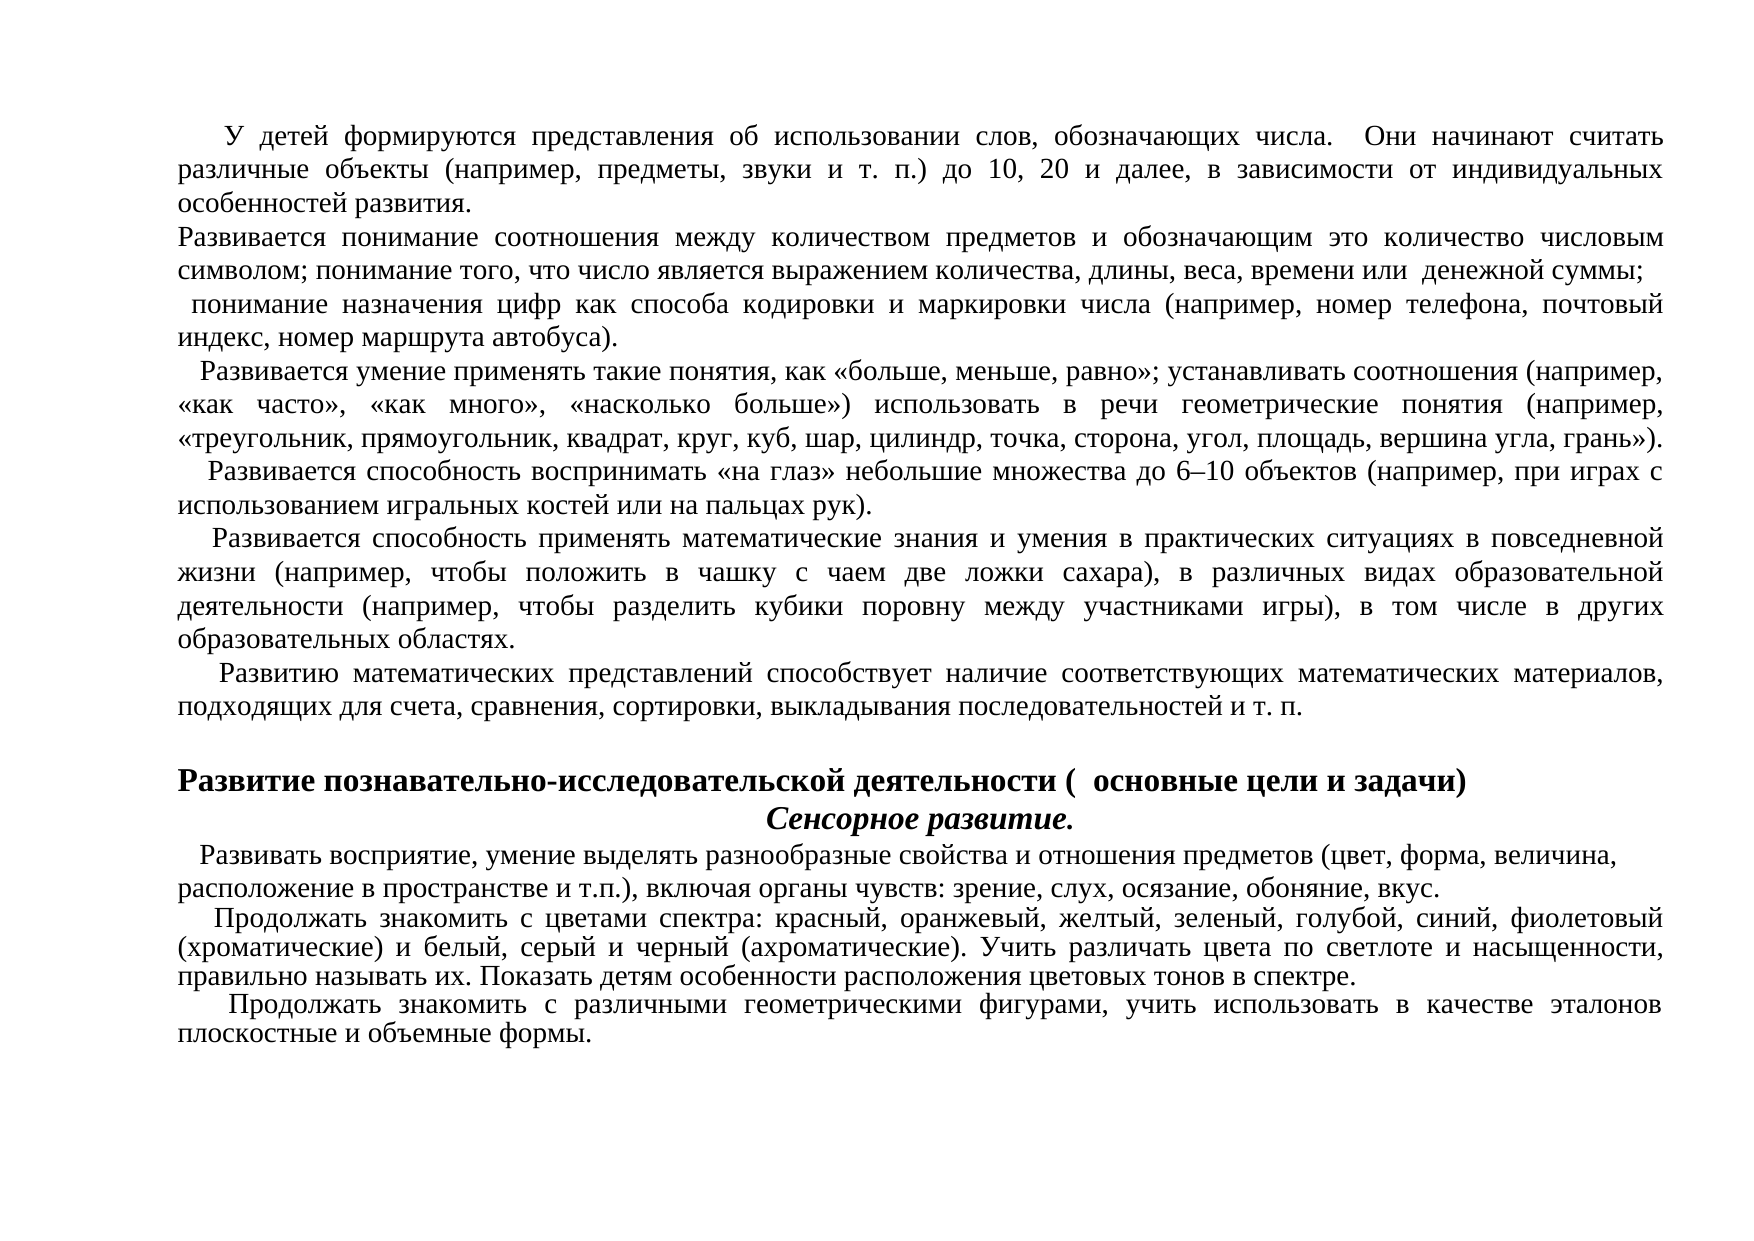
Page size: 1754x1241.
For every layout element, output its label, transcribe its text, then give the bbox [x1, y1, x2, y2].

text У детей формируются представления об использовании слов, обозначающих числа. Они начинают считать различные объекты (например, предметы, звуки и т. п.) до 10, 20 и далее, в зависимости от индивидуальных особенностей развития. [177, 118, 1665, 219]
text понимание назначения цифр как способа кодировки и маркировки числа (например, номер телефона, почтовый индекс, номер маршрута автобуса). [177, 286, 1665, 353]
text Развивать восприятие, умение выделять разно­образные свойства и отношения предметов (цвет, форма, величина, рас­положение в пространстве и т.п.), включая органы чувств: зрение, слух, осязание, обоняние, вкус. [177, 837, 1665, 904]
text Развивается способность воспринимать «на глаз» небольшие множества до 6–10 объектов (например, при играх с использованием игральных костей или на пальцах рук). [177, 453, 1665, 521]
text Развивается понимание соотношения между количеством предметов и обозначающим это количество числовым символом; понимание того, что число является выражением количества, длины, веса, времени или денежной суммы; [177, 219, 1665, 286]
text Развивается умение применять такие понятия, как «больше, меньше, равно»; устанавливать соотношения (например, «как часто», «как много», «насколько больше») использовать в речи геометрические понятия (например, «треугольник, прямоугольник, квадрат, круг, куб, шар, цилиндр, точка, сторона, угол, площадь, вершина угла, грань»). [177, 353, 1665, 453]
text Продолжать знакомить с цветами спектра: красный, оранжевый, желтый, зеленый, голубой, синий, фиолетовый (хроматические) и белый, серый и черный (ахроматические). Учить различать цвета по светлоте и насыщенности, правильно называть их. Показать детям особенности рас­положения цветовых тонов в спектре. [177, 904, 1665, 991]
text Развитию математических представлений способствует наличие соответствующих математических материалов, подходящих для счета, сравнения, сортировки, выкладывания последовательностей и т. п. [177, 655, 1665, 722]
text Продолжать знакомить с различными геометрическими фигурами, учить использовать в качестве эталонов плоскостные и объемные формы. [177, 991, 1663, 1049]
text Развитие познавательно-исследовательской деятельности ( основные цели и задачи) [177, 760, 1665, 798]
text Развивается способность применять математические знания и умения в практических ситуациях в повседневной жизни (например, чтобы положить в чашку с чаем две ложки сахара), в различных видах образовательной деятельности (например, чтобы разделить кубики поровну между участниками игры), в том числе в других образовательных областях. [177, 521, 1665, 655]
text Сенсорное развитие. [177, 798, 1665, 837]
